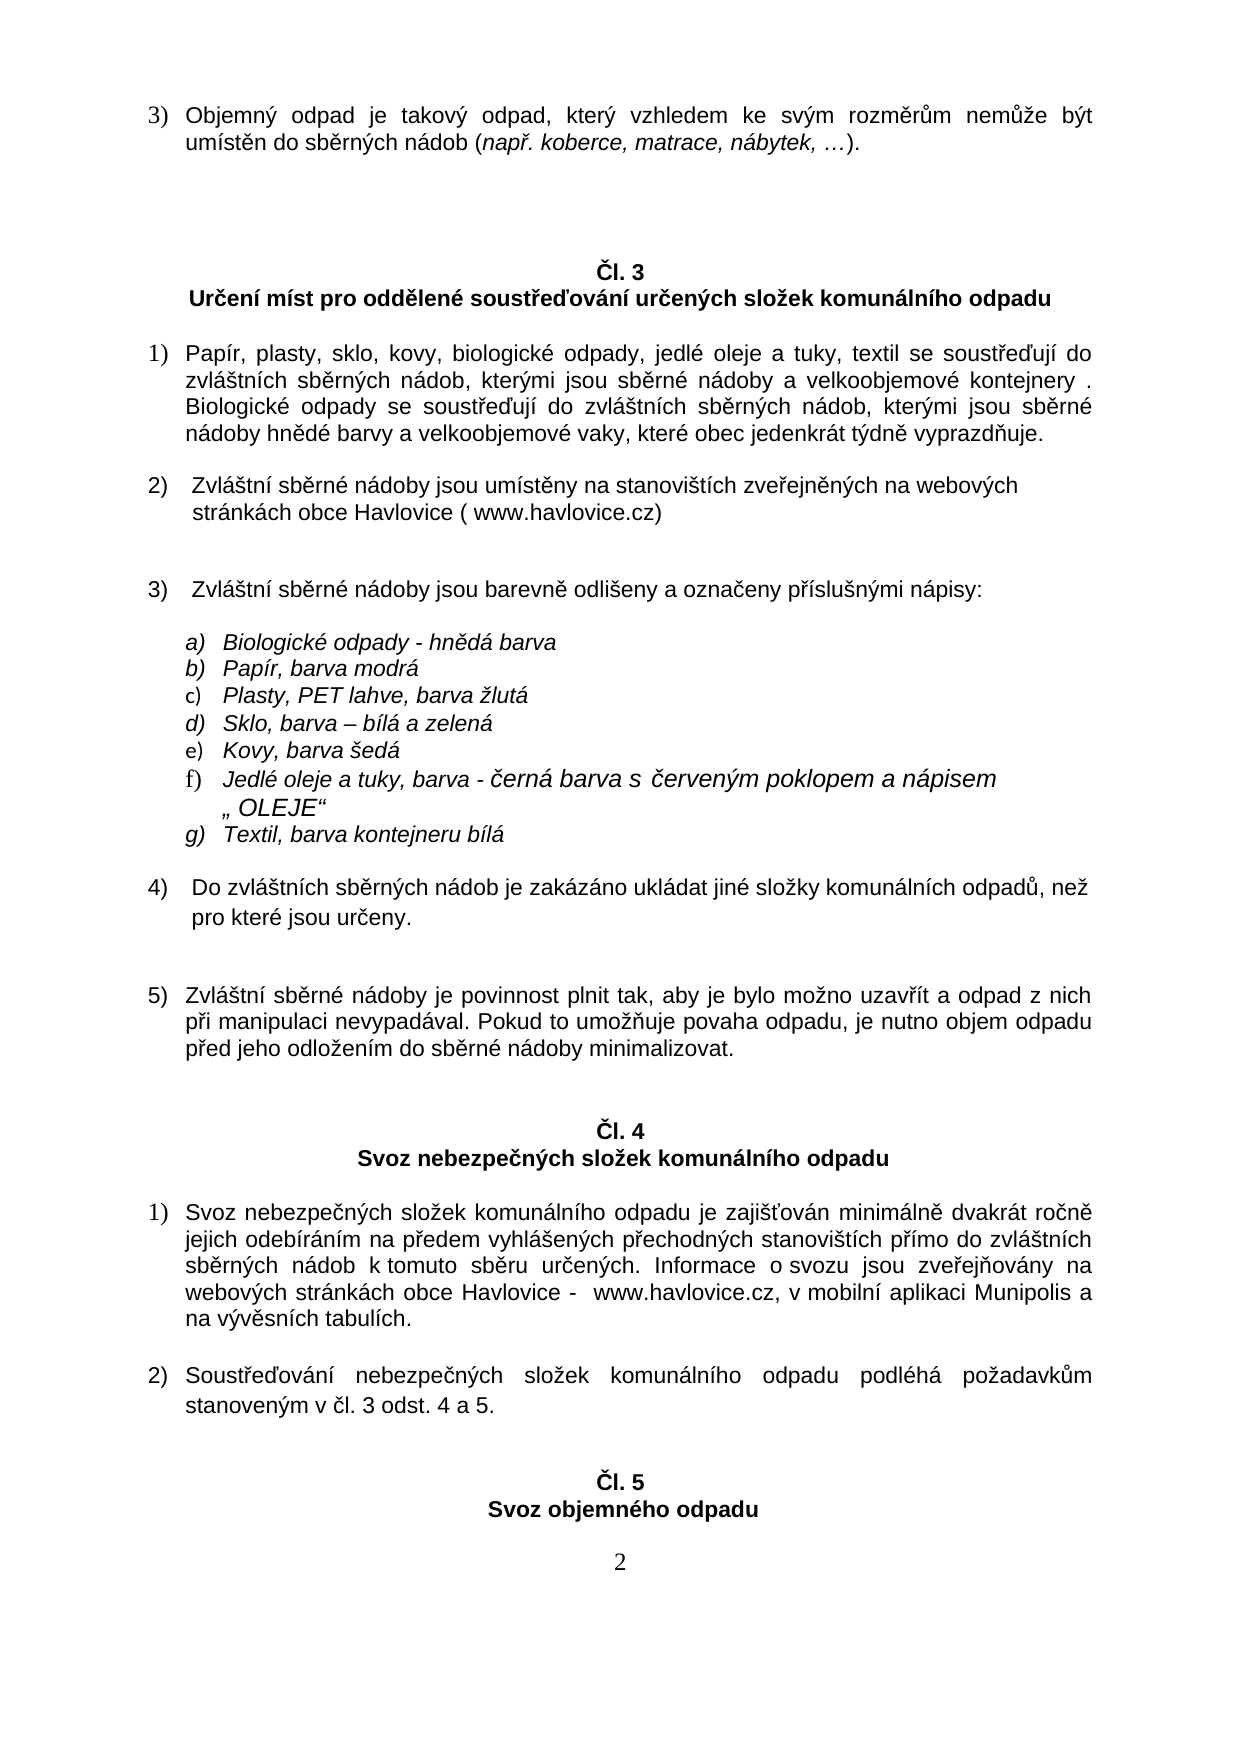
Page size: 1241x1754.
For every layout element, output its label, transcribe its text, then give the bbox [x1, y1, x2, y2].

text Čl. 3 [148, 259, 1092, 285]
text Čl. 5 [148, 1469, 1092, 1496]
list Textil, barva kontejneru bílá [185, 821, 1092, 848]
text Určení míst pro oddělené soustřeďování určených složek komunálního odpadu [148, 285, 1092, 312]
list Zvláštní sběrné nádoby jsou barevně odlišeny a označeny příslušnými nápisy: [148, 576, 1092, 602]
list Sklo, barva – bílá a zelená [185, 709, 1092, 736]
list Kovy, barva šedá [185, 736, 1092, 764]
subtitle Svoz nebezpečných složek komunálního odpadu [148, 1145, 1092, 1171]
list Jedlé oleje a tuky, barva - černá barva s červeným poklopem a nápisem „ OLEJE“ [185, 764, 1092, 821]
list Soustřeďování nebezpečných složek komunálního odpadu podléhá požadavkům stanoveným v čl. 3 odst. 4 a 5. [148, 1362, 1092, 1418]
list Zvláštní sběrné nádoby je povinnost plnit tak, aby je bylo možno uzavřít a odpad z nich při manipulaci nevypadával. Pokud to umožňuje povaha odpadu, je nutno objem odpadu před jeho odložením do sběrné nádoby minimalizovat. [148, 982, 1092, 1061]
list Biologické odpady - hnědá barva [185, 629, 1092, 655]
list Papír, plasty, sklo, kovy, biologické odpady, jedlé oleje a tuky, textil se soustřeďují do zvláštních sběrných nádob, kterými jsou sběrné nádoby a velkoobjemové kontejnery . Biologické odpady se soustřeďují do zvláštních sběrných nádob, kterými jsou sběrné nádoby hnědé barvy a velkoobjemové vaky, které obec jedenkrát týdně vyprazdňuje. [148, 338, 1092, 446]
list Do zvláštních sběrných nádob je zakázáno ukládat jiné složky komunálních odpadů, než [148, 874, 1092, 901]
list Objemný odpad je takový odpad, který vzhledem ke svým rozměrům nemůže být umístěn do sběrných nádob (např. koberce, matrace, nábytek, …). [148, 100, 1092, 155]
list Zvláštní sběrné nádoby jsou umístěny na stanovištích zveřejněných na webových [148, 472, 1092, 499]
list Plasty, PET lahve, barva žlutá [185, 681, 1092, 709]
subtitle Čl. 4 [148, 1118, 1092, 1145]
list Papír, barva modrá [185, 655, 1092, 681]
text Svoz objemného odpadu [148, 1496, 1092, 1522]
list Svoz nebezpečných složek komunálního odpadu je zajišťován minimálně dvakrát ročně jejich odebíráním na předem vyhlášených přechodných stanovištích přímo do zvláštních sběrných nádob k tomuto sběru určených. Informace o svozu jsou zveřejňovány na webových stránkách obce Havlovice - www.havlovice.cz, v mobilní aplikaci Munipolis a na vývěsních tabulích. [148, 1197, 1092, 1332]
text stránkách obce Havlovice ( www.havlovice.cz) [148, 499, 1092, 525]
text pro které jsou určeny. [185, 904, 1092, 931]
